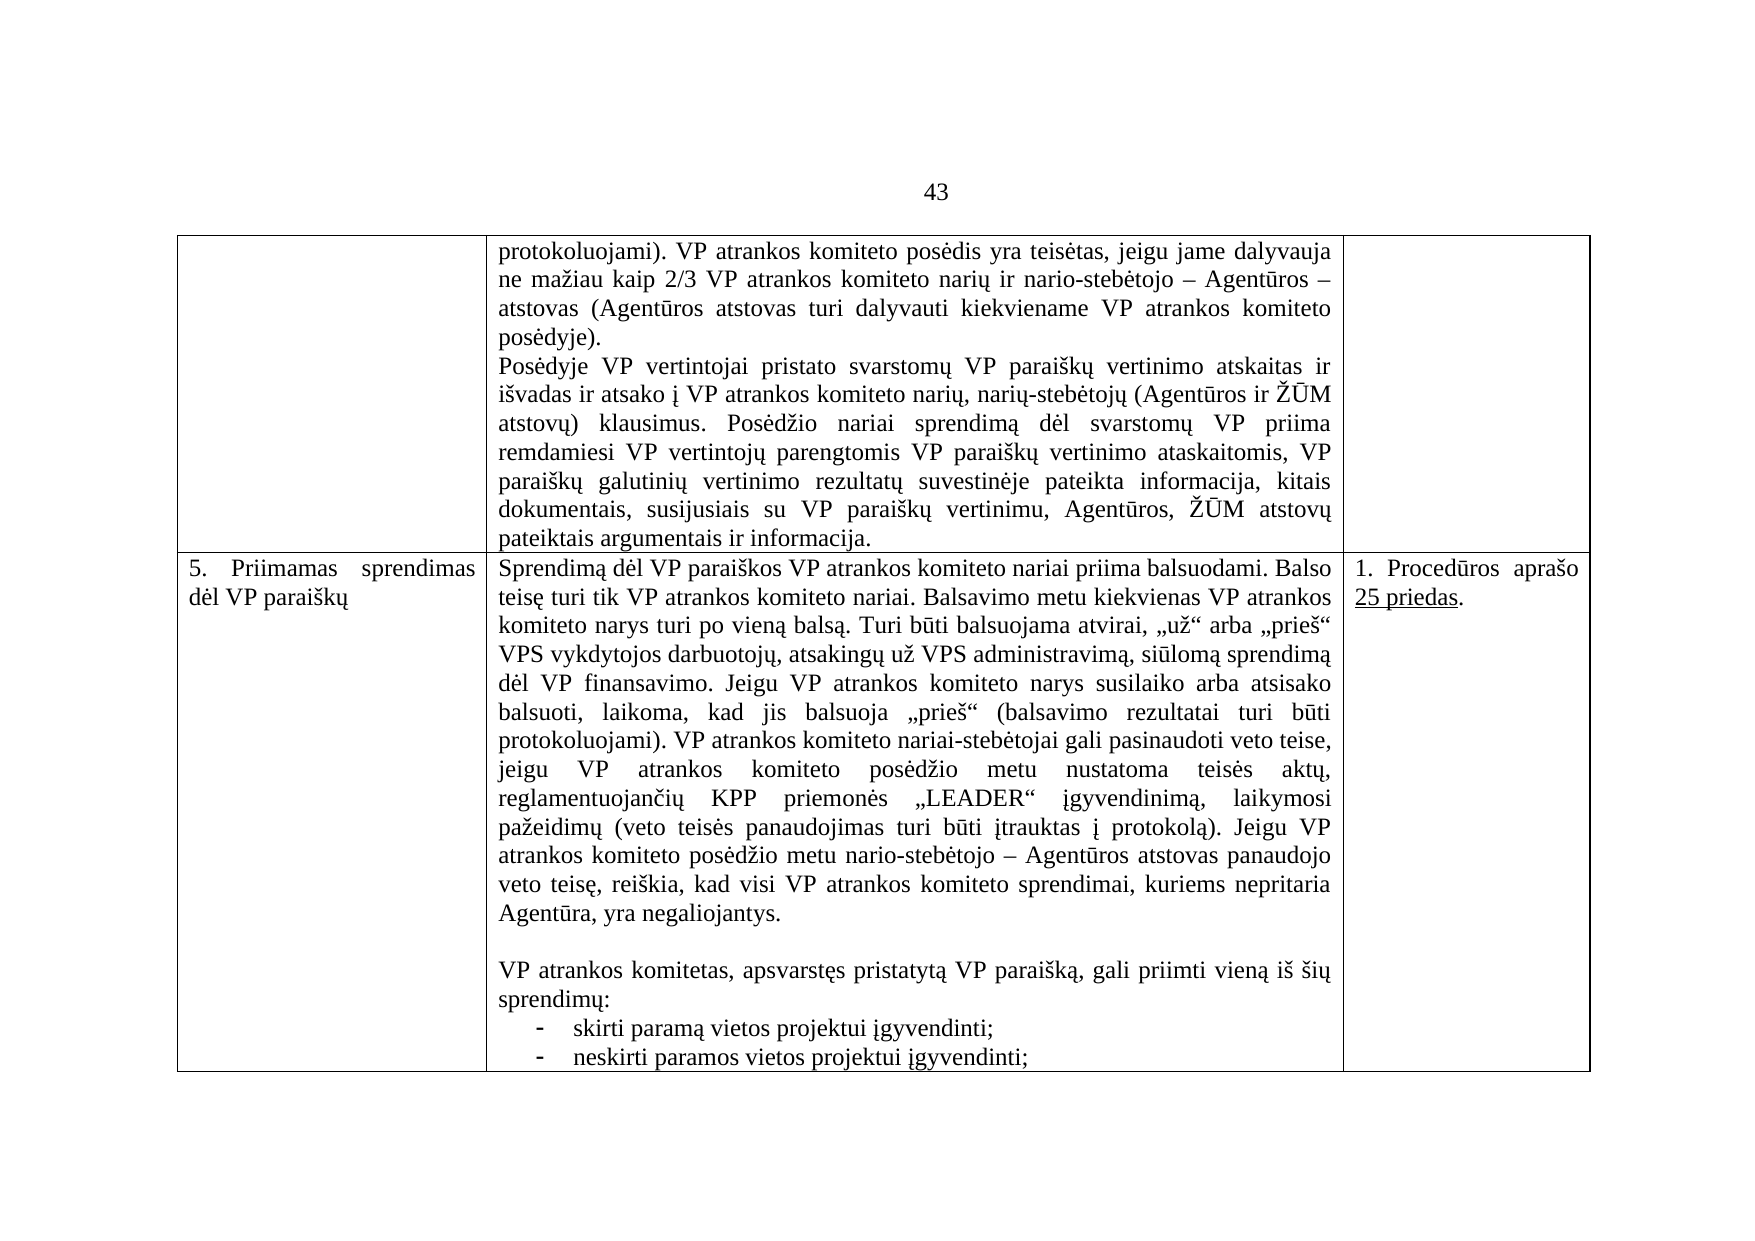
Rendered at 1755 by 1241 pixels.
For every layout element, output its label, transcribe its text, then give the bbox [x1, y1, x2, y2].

table_cell 1. Procedūros aprašo 25 priedas. [1344, 553, 1589, 1071]
table_cell protokoluojami). VP atrankos komiteto posėdis yra teisėtas, jeigu jame dalyvauja ne mažiau kaip 2/3 VP atrankos komiteto narių ir nario-stebėtojo – Agentūros – atstovas (Agentūros atstovas turi dalyvauti kiekviename VP atrankos komiteto posėdyje). Posėdyje VP vertintojai pristato svarstomų VP paraiškų vertinimo atskaitas ir išvadas ir atsako į VP atrankos komiteto narių, narių-stebėtojų (Agentūros ir ŽŪM atstovų) klausimus. Posėdžio nariai sprendimą dėl svarstomų VP priima remdamiesi VP vertintojų parengtomis VP paraiškų vertinimo ataskaitomis, VP paraiškų galutinių vertinimo rezultatų suvestinėje pateikta informacija, kitais dokumentais, susijusiais su VP paraiškų vertinimu, Agentūros, ŽŪM atstovų pateiktais argumentais ir informacija. [487, 236, 1343, 552]
table_cell 5. Priimamas sprendimas dėl VP paraiškų [178, 553, 486, 1071]
table_cell Sprendimą dėl VP paraiškos VP atrankos komiteto nariai priima balsuodami. Balso teisę turi tik VP atrankos komiteto nariai. Balsavimo metu kiekvienas VP atrankos komiteto narys turi po vieną balsą. Turi būti balsuojama atvirai, „už“ arba „prieš“ VPS vykdytojos darbuotojų, atsakingų už VPS administravimą, siūlomą sprendimą dėl VP finansavimo. Jeigu VP atrankos komiteto narys susilaiko arba atsisako balsuoti, laikoma, kad jis balsuoja „prieš“ (balsavimo rezultatai turi būti protokoluojami). VP atrankos komiteto nariai-stebėtojai gali pasinaudoti veto teise, jeigu VP atrankos komiteto posėdžio metu nustatoma teisės aktų, reglamentuojančių KPP priemonės „LEADER“ įgyvendinimą, laikymosi pažeidimų (veto teisės panaudojimas turi būti įtrauktas į protokolą). Jeigu VP atrankos komiteto posėdžio metu nario-stebėtojo – Agentūros atstovas panaudojo veto teisę, reiškia, kad visi VP atrankos komiteto sprendimai, kuriems nepritaria Agentūra, yra negaliojantys. VP atrankos komitetas, apsvarstęs pristatytą VP paraišką, gali priimti vieną iš šių sprendimų:  skirti paramą vietos projektui įgyvendinti;  neskirti paramos vietos projektui įgyvendinti; [487, 553, 1343, 1071]
table_cell [1344, 236, 1589, 552]
table_cell [178, 236, 486, 552]
